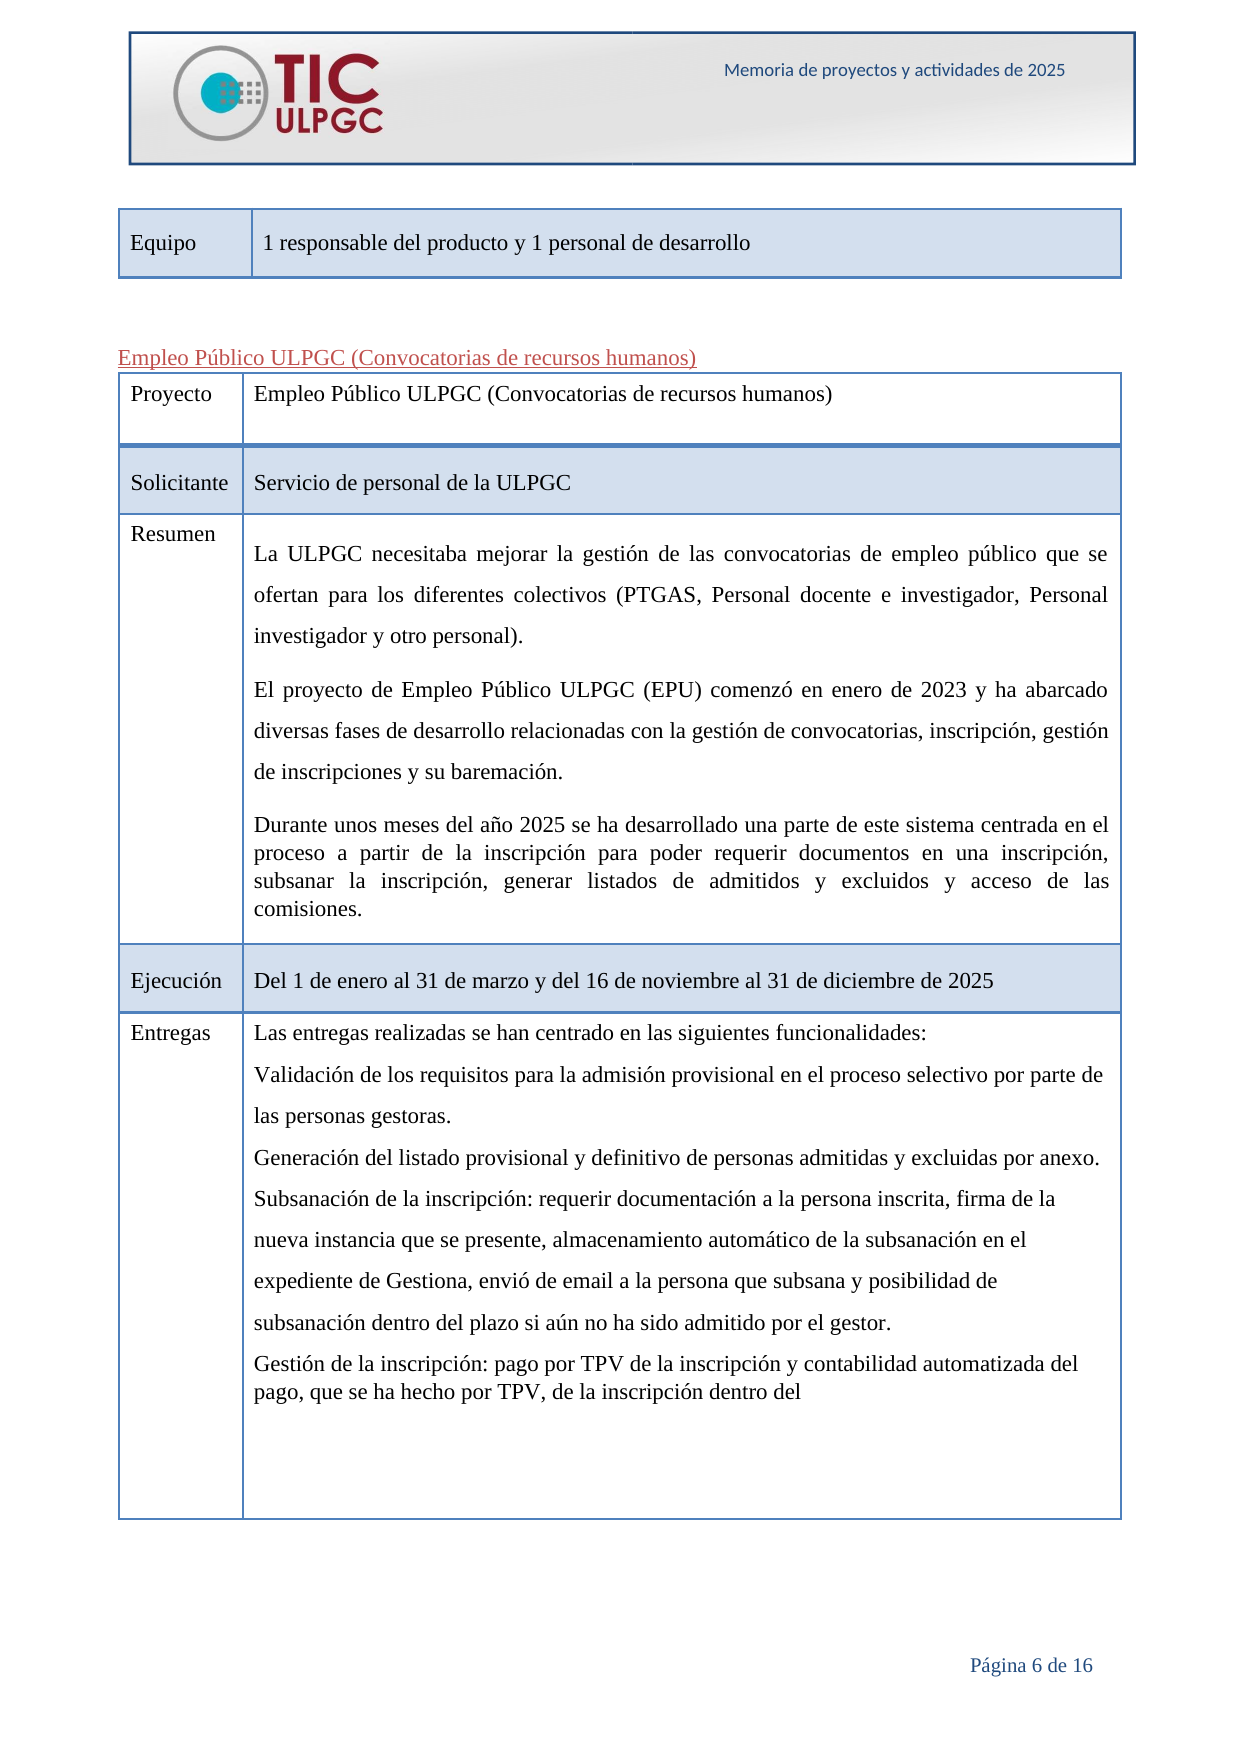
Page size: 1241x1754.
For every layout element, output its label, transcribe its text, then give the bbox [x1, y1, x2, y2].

table_cell Entregas [120, 1014, 242, 1517]
table_cell La ULPGC necesitaba mejorar la gestión de las convocatorias de empleo público que se ofertan para los diferentes colectivos (PTGAS, Personal docente e investigador, Personal investigador y otro personal). El proyecto de Empleo Público ULPGC (EPU) comenzó en enero de 2023 y ha abarcado diversas fases de desarrollo relacionadas con la gestión de convocatorias, inscripción, gestión de inscripciones y su baremación. Durante unos meses del año 2025 se ha desarrollado una parte de este sistema centrada en el proceso a partir de la inscripción para poder requerir documentos en una inscripción, subsanar la inscripción, generar listados de admitidos y excluidos y acceso de las comisiones. [244, 515, 1120, 943]
table_cell 1 responsable del producto y 1 personal de desarrollo [253, 210, 1120, 276]
table_cell Equipo [120, 210, 251, 276]
table_cell Solicitante [120, 448, 242, 513]
table_cell Las entregas realizadas se han centrado en las siguientes funcionalidades: Validación de los requisitos para la admisión provisional en el proceso selectivo por parte de las personas gestoras. Generación del listado provisional y definitivo de personas admitidas y excluidas por anexo. Subsanación de la inscripción: requerir documentación a la persona inscrita, firma de la nueva instancia que se presente, almacenamiento automático de la subsanación en el expediente de Gestiona, envió de email a la persona que subsana y posibilidad de subsanación dentro del plazo si aún no ha sido admitido por el gestor. Gestión de la inscripción: pago por TPV de la inscripción y contabilidad automatizada del pago, que se ha hecho por TPV, de la inscripción dentro del [244, 1014, 1120, 1517]
table_cell Del 1 de enero al 31 de marzo y del 16 de noviembre al 31 de diciembre de 2025 [244, 945, 1120, 1011]
subtitle Empleo Público ULPGC (Convocatorias de recursos humanos) [117, 344, 1122, 371]
table_header Proyecto [120, 374, 242, 443]
table_cell Resumen [120, 515, 242, 943]
table_cell Servicio de personal de la ULPGC [244, 448, 1120, 513]
table_header Empleo Público ULPGC (Convocatorias de recursos humanos) [244, 374, 1120, 443]
table_cell Ejecución [120, 945, 242, 1011]
